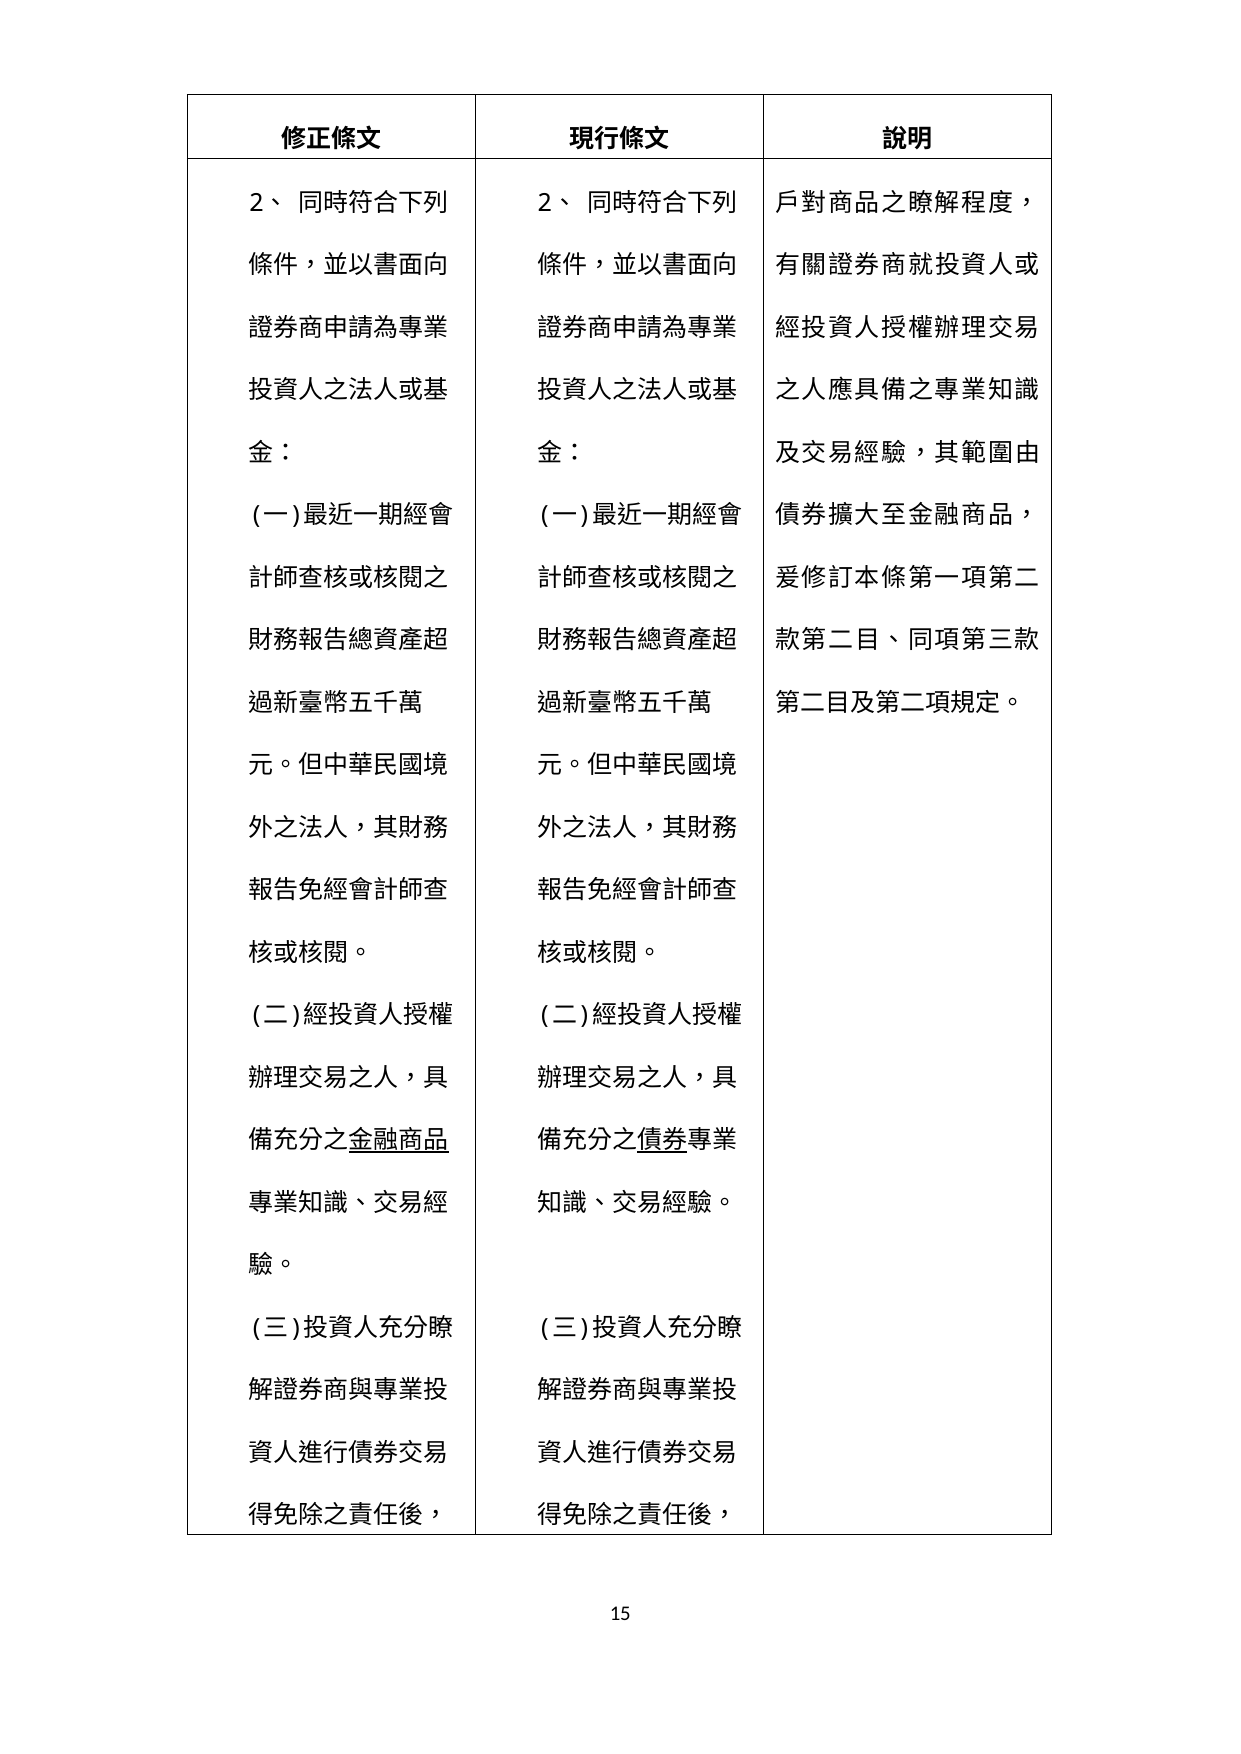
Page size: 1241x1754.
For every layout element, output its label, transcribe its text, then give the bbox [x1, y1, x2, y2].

table_cell 戶對商品之瞭解程度，有關證券商就投資人或經投資人授權辦理交易之人應具備之專業知識及交易經驗，其範圍由債券擴大至金融商品，爰修訂本條第一項第二款第二目、同項第三款第二目及第二項規定。 [764, 159, 1051, 1534]
table_header 修正條文 [188, 95, 475, 158]
table_cell 第二條之一 本管理規則所稱專業投資人，係指符合下列條件之一者： 金融消費者保護法第四條第二項所定之專業投資機構。 同時符合下列條件，並以書面向證券商申請為專業投資人之法人或基金： (一)最近一期經會計師查核或核閱之財務報告總資產超過新臺幣五千萬元。但中華民國境外之法人，其財務報告免經會計師查核或核閱。 (二)經投資人授權辦理交易之人，具備充分之債券專業知識、交易經驗。 (三)投資人充分瞭解證券商與專業投資人進行債券交易得免除之責任後，同意簽署為專業投資人。 同時符合下列條件，並以書面向證券商申請為專業投資人之自然人： (一)提供新臺幣三千萬元以上之財力證明；或單筆交易金額逾新臺幣三百萬元，且於該證券商之投資往來總資產逾新臺幣一千五百萬元，並提供總資產超過新臺幣三千萬元以上之財力聲明書。 (二)投資人具備充分之債券專業知識、交易經驗。 (三)投資人充分瞭解證券商與專業投資人進行債券交易得免除之責任後，同意簽署為專業投資人。 前項有關專業投資人應符合之資格條件，應由證券商盡合理調查之責任，並向投資人取得合理可信之佐證依據。證券商對專業投資人具備充分債券專業知識、交易經驗之評估方式，應納入瞭解客戶程序，並報經董事會通過。但外國證券商在中華民國境內之分支機構無董事會者，由在中華民國境內負責人同意之。 第一項第二款或第三款之專業投資人於初級市場認購或於次級市場向證券商首次買進僅限銷售予專業投資人之國際債券時，應由證券商交付風險預告書，並經投資人簽署後留存備查。 前項風險預告書由本中心另訂之。 [476, 159, 763, 1534]
table_header 說明 [764, 95, 1051, 158]
table_cell 第二條之一 本管理規則所稱專業投資人，係指符合下列條件之一者： 金融消費者保護法第四條第二項所定之專業投資機構。 同時符合下列條件，並以書面向證券商申請為專業投資人之法人或基金： (一)最近一期經會計師查核或核閱之財務報告總資產超過新臺幣五千萬元。但中華民國境外之法人，其財務報告免經會計師查核或核閱。 (二)經投資人授權辦理交易之人，具備充分之金融商品專業知識、交易經驗。 (三)投資人充分瞭解證券商與專業投資人進行債券交易得免除之責任後，同意簽署為專業投資人。 同時符合下列條件，並以書面向證券商申請為專業投資人之自然人： (一)提供新臺幣三千萬元以上之財力證明；或單筆交易金額逾新臺幣三百萬元，且於該證券商之投資往來總資產逾新臺幣一千五百萬元，並提供總資產超過新臺幣三千萬元以上之財力聲明書。 (二)投資人具備充分之金融商品專業知識、交易經驗。 (三)投資人充分瞭解證券商與專業投資人進行債券交易得免除之責任後，同意簽署為專業投資人。 前項有關專業投資人應符合之資格條件，應由證券商盡合理調查之責任，並向投資人取得合理可信之佐證依據。證券商對專業投資人具備充分金融商品專業知識、交易經驗之評估方式，應納入瞭解客戶程序，並報經董事會通過。但外國證券商在中華民國境內之分支機構無董事會者，由在中華民國境內負責人同意之。 第一項第二款或第三款之專業投資人於初級市場認購或於次級市場向證券商首次買進僅限銷售予專業投資人之國際債券時，應由證券商交付風險預告書，並經投資人簽署後留存備查。 前項風險預告書由本中心另訂之。 [188, 159, 475, 1534]
table_header 現行條文 [476, 95, 763, 158]
